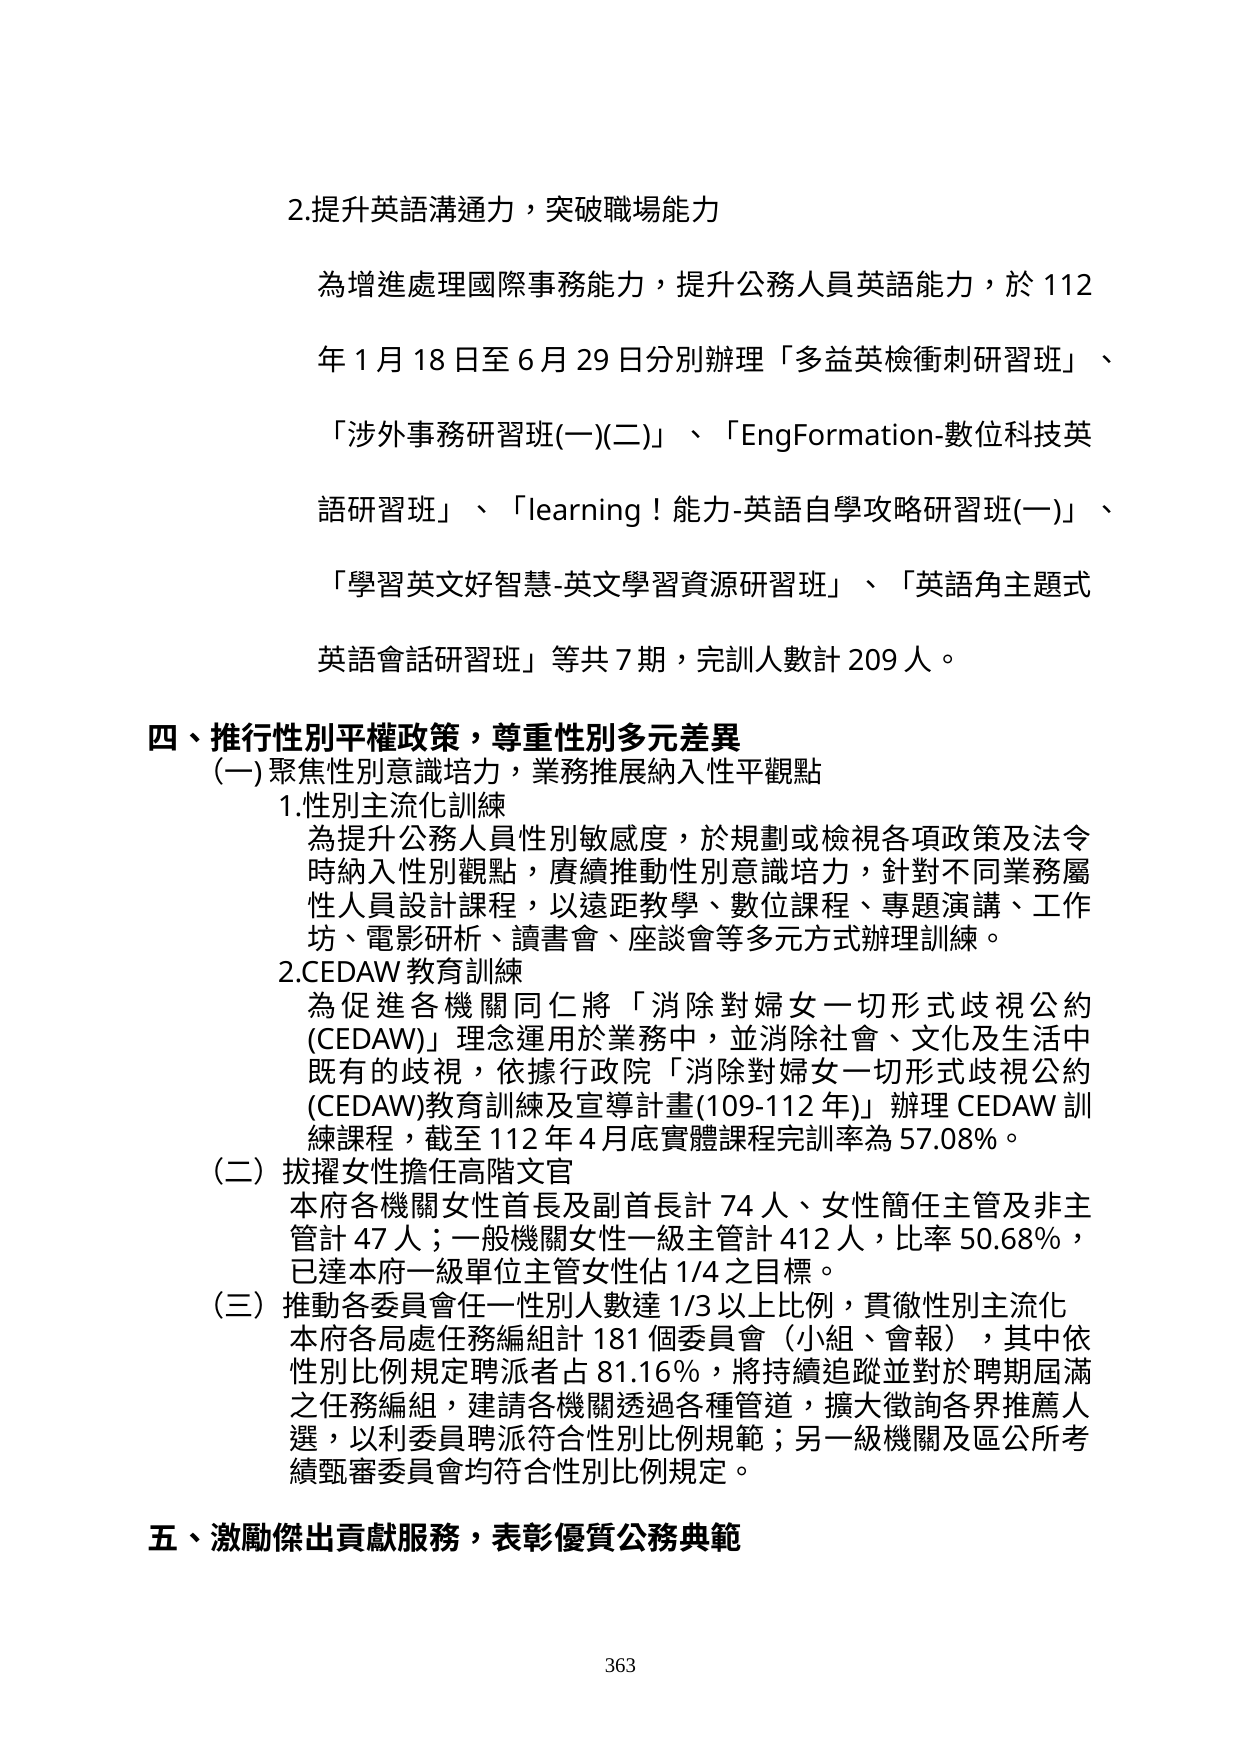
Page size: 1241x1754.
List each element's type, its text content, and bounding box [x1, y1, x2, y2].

text 四、推行性別平權政策，尊重性別多元差異 [148, 723, 1092, 756]
text 1.性別主流化訓練 [278, 789, 1092, 823]
text 五、激勵傑出貢獻服務，表彰優質公務典範 [148, 1523, 1092, 1556]
text 本府各局處任務編組計181個委員會（小組、會報），其中依性別比例規定聘派者占81.16％，將持續追蹤並對於聘期屆滿之任務編組，建請各機關透過各種管道，擴大徵詢各界推薦人選，以利委員聘派符合性別比例規範；另一級機關及區公所考績甄審委員會均符合性別比例規定。 [289, 1323, 1092, 1489]
text 2.提升英語溝通力，突破職場能力 [169, 164, 1092, 239]
text 本府各機關女性首長及副首長計74人、女性簡任主管及非主管計47人；一般機關女性一級主管計412人，比率50.68％，已達本府一級單位主管女性佔1/4之目標。 [289, 1189, 1092, 1289]
text （一) 聚焦性別意識培力，業務推展納入性平觀點 [195, 756, 1092, 789]
text 為促進各機關同仁將「消除對婦女一切形式歧視公約(CEDAW)」理念運用於業務中，並消除社會、文化及生活中既有的歧視，依據行政院「消除對婦女一切形式歧視公約(CEDAW)教育訓練及宣導計畫(109-112年)」辦理CEDAW訓練課程，截至112年4月底實體課程完訓率為57.08%。 [307, 989, 1092, 1156]
text 2.CEDAW教育訓練 [278, 956, 1092, 989]
text （二）拔擢女性擔任高階文官 [195, 1156, 1092, 1189]
text 為提升公務人員性別敏感度，於規劃或檢視各項政策及法令時納入性別觀點，賡續推動性別意識培力，針對不同業務屬性人員設計課程，以遠距教學、數位課程、專題演講、工作坊、電影研析、讀書會、座談會等多元方式辦理訓練。 [307, 823, 1092, 956]
text （三）推動各委員會任一性別人數達1/3以上比例，貫徹性別主流化 [195, 1289, 1092, 1323]
text 為增進處理國際事務能力，提升公務人員英語能力，於112年1月18日至6月29日分別辦理「多益英檢衝刺研習班」、「涉外事務研習班(一)(二)」、「EngFormation-數位科技英語研習班」、「learning！能力-英語自學攻略研習班(一)」、「學習英文好智慧-英文學習資源研習班」、「英語角主題式英語會話研習班」等共7期，完訓人數計209人。 [318, 239, 1092, 689]
